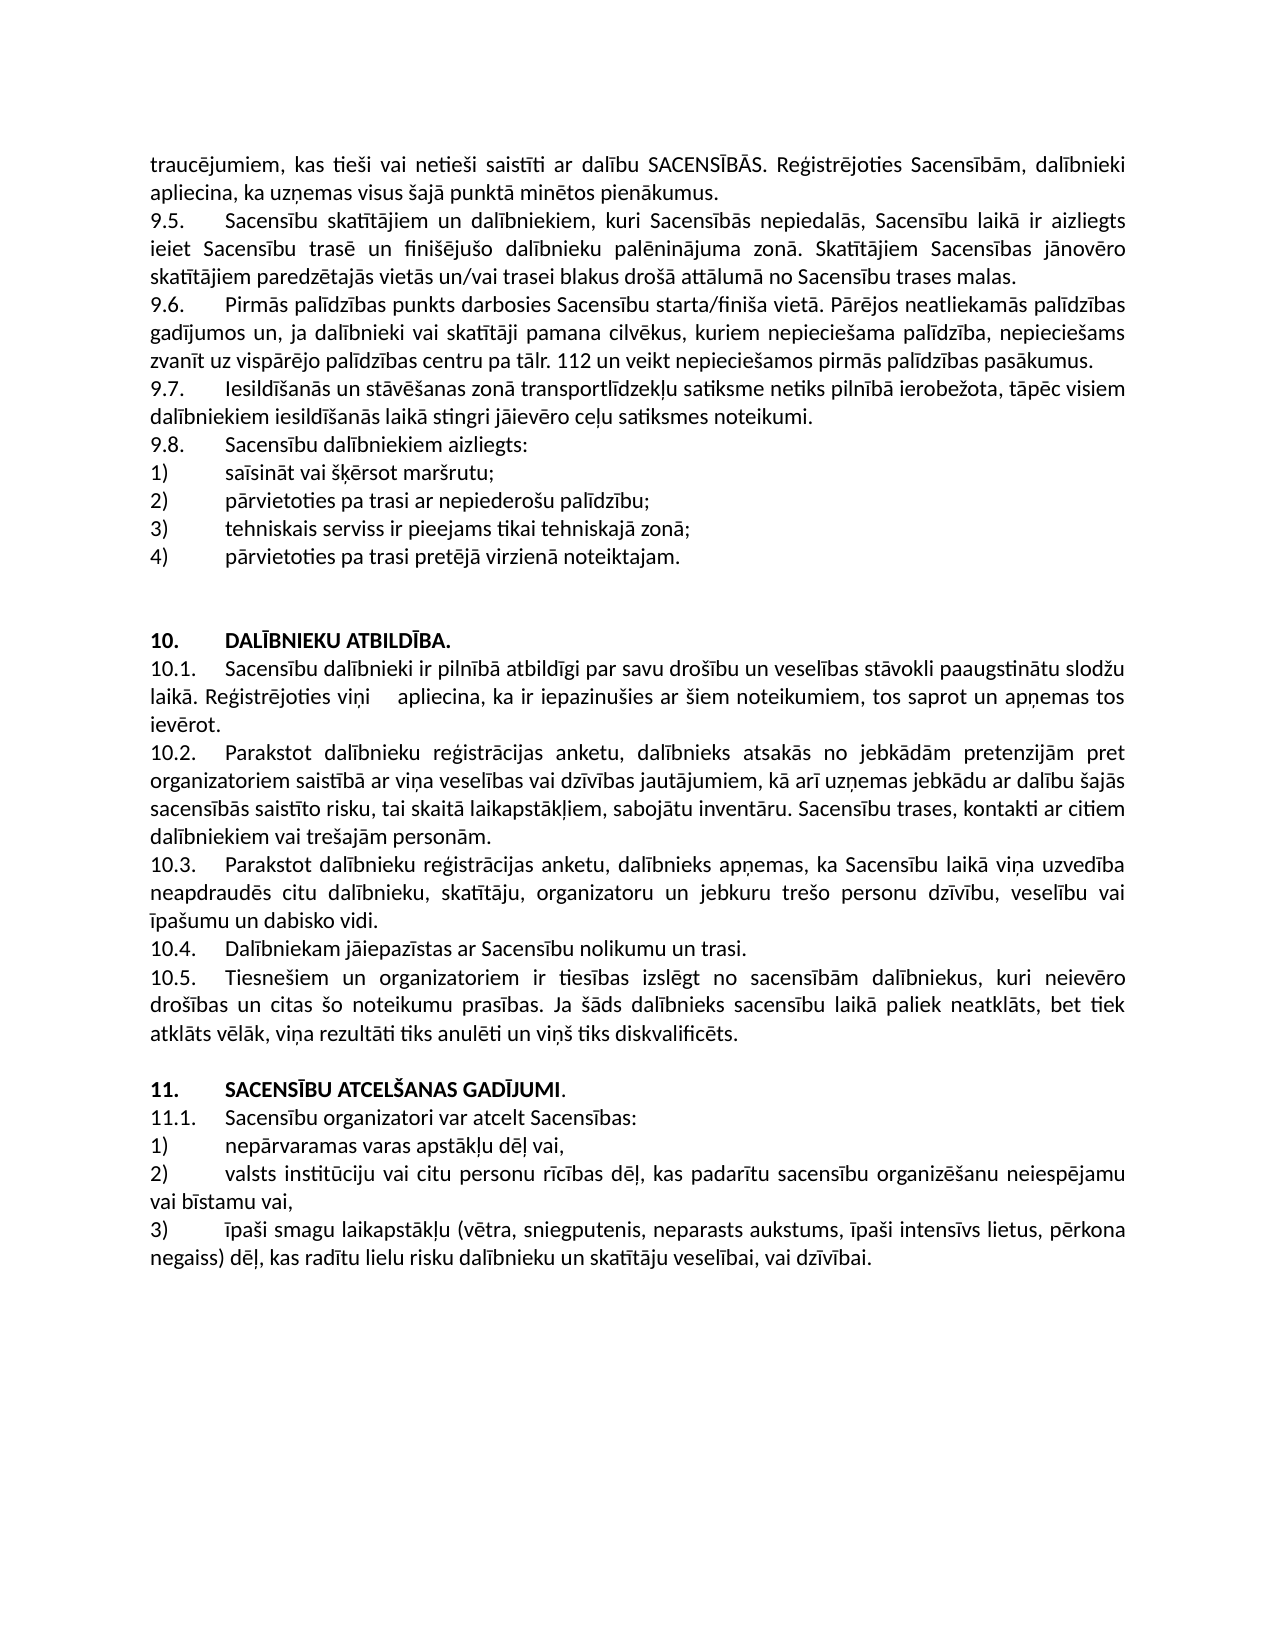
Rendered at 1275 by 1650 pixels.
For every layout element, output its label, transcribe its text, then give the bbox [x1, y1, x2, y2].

list Parakstot dalībnieku reģistrācijas anketu, dalībnieks atsakās no jebkādām pretenzijām pret organizatoriem saistībā ar viņa veselības vai dzīvības jautājumiem, kā arī uzņemas jebkādu ar dalību šajās sacensībās saistīto risku, tai skaitā laikapstākļiem, sabojātu inventāru. Sacensību trases, kontakti ar citiem dalībniekiem vai trešajām personām. [150, 738, 1127, 851]
list Sacensību dalībniekiem aizliegts: [150, 430, 1127, 458]
list Dalībniekam jāiepazīstas ar Sacensību nolikumu un trasi. [150, 934, 1127, 963]
list saīsināt vai šķērsot maršrutu; [150, 458, 1127, 486]
list Sacensību organizatori var atcelt Sacensības: [150, 1103, 1127, 1131]
list Pirmās palīdzības punkts darbosies Sacensību starta/finiša vietā. Pārējos neatliekamās palīdzības gadījumos un, ja dalībnieki vai skatītāji pamana cilvēkus, kuriem nepieciešama palīdzība, nepieciešams zvanīt uz vispārējo palīdzības centru pa tālr. 112 un veikt nepieciešamos pirmās palīdzības pasākumus. [150, 290, 1127, 374]
list nepārvaramas varas apstākļu dēļ vai, [150, 1131, 1127, 1159]
list Sacensību skatītājiem un dalībniekiem, kuri Sacensībās nepiedalās, Sacensību laikā ir aizliegts ieiet Sacensību trasē un finišējušo dalībnieku palēninājuma zonā. Skatītājiem Sacensības jānovēro skatītājiem paredzētajās vietās un/vai trasei blakus drošā attālumā no Sacensību trases malas. [150, 206, 1127, 290]
list traucējumiem, kas tieši vai netieši saistīti ar dalību SACENSĪBĀS. Reģistrējoties Sacensībām, dalībnieki apliecina, ka uzņemas visus šajā punktā minētos pienākumus. [150, 150, 1127, 206]
list īpaši smagu laikapstākļu (vētra, sniegputenis, neparasts aukstums, īpaši intensīvs lietus, pērkona negaiss) dēļ, kas radītu lielu risku dalībnieku un skatītāju veselībai, vai dzīvībai. [150, 1215, 1127, 1271]
list Iesildīšanās un stāvēšanas zonā transportlīdzekļu satiksme netiks pilnībā ierobežota, tāpēc visiem dalībniekiem iesildīšanās laikā stingri jāievēro ceļu satiksmes noteikumi. [150, 374, 1127, 430]
list pārvietoties pa trasi pretējā virzienā noteiktajam. [150, 542, 1127, 570]
list DALĪBNIEKU ATBILDĪBA. [150, 626, 1127, 654]
list tehniskais serviss ir pieejams tikai tehniskajā zonā; [150, 514, 1127, 542]
list Sacensību dalībnieki ir pilnībā atbildīgi par savu drošību un veselības stāvokli paaugstinātu slodžu laikā. Reģistrējoties viņi apliecina, ka ir iepazinušies ar šiem noteikumiem, tos saprot un apņemas tos ievērot. [150, 654, 1127, 738]
list Tiesnešiem un organizatoriem ir tiesības izslēgt no sacensībām dalībniekus, kuri neievēro drošības un citas šo noteikumu prasības. Ja šāds dalībnieks sacensību laikā paliek neatklāts, bet tiek atklāts vēlāk, viņa rezultāti tiks anulēti un viņš tiks diskvalificēts. [150, 963, 1127, 1047]
list pārvietoties pa trasi ar nepiederošu palīdzību; [150, 486, 1127, 514]
list Parakstot dalībnieku reģistrācijas anketu, dalībnieks apņemas, ka Sacensību laikā viņa uzvedība neapdraudēs citu dalībnieku, skatītāju, organizatoru un jebkuru trešo personu dzīvību, veselību vai īpašumu un dabisko vidi. [150, 851, 1127, 934]
list SACENSĪBU ATCELŠANAS GADĪJUMI. [150, 1075, 1127, 1103]
list valsts institūciju vai citu personu rīcības dēļ, kas padarītu sacensību organizēšanu neiespējamu vai bīstamu vai, [150, 1159, 1127, 1215]
